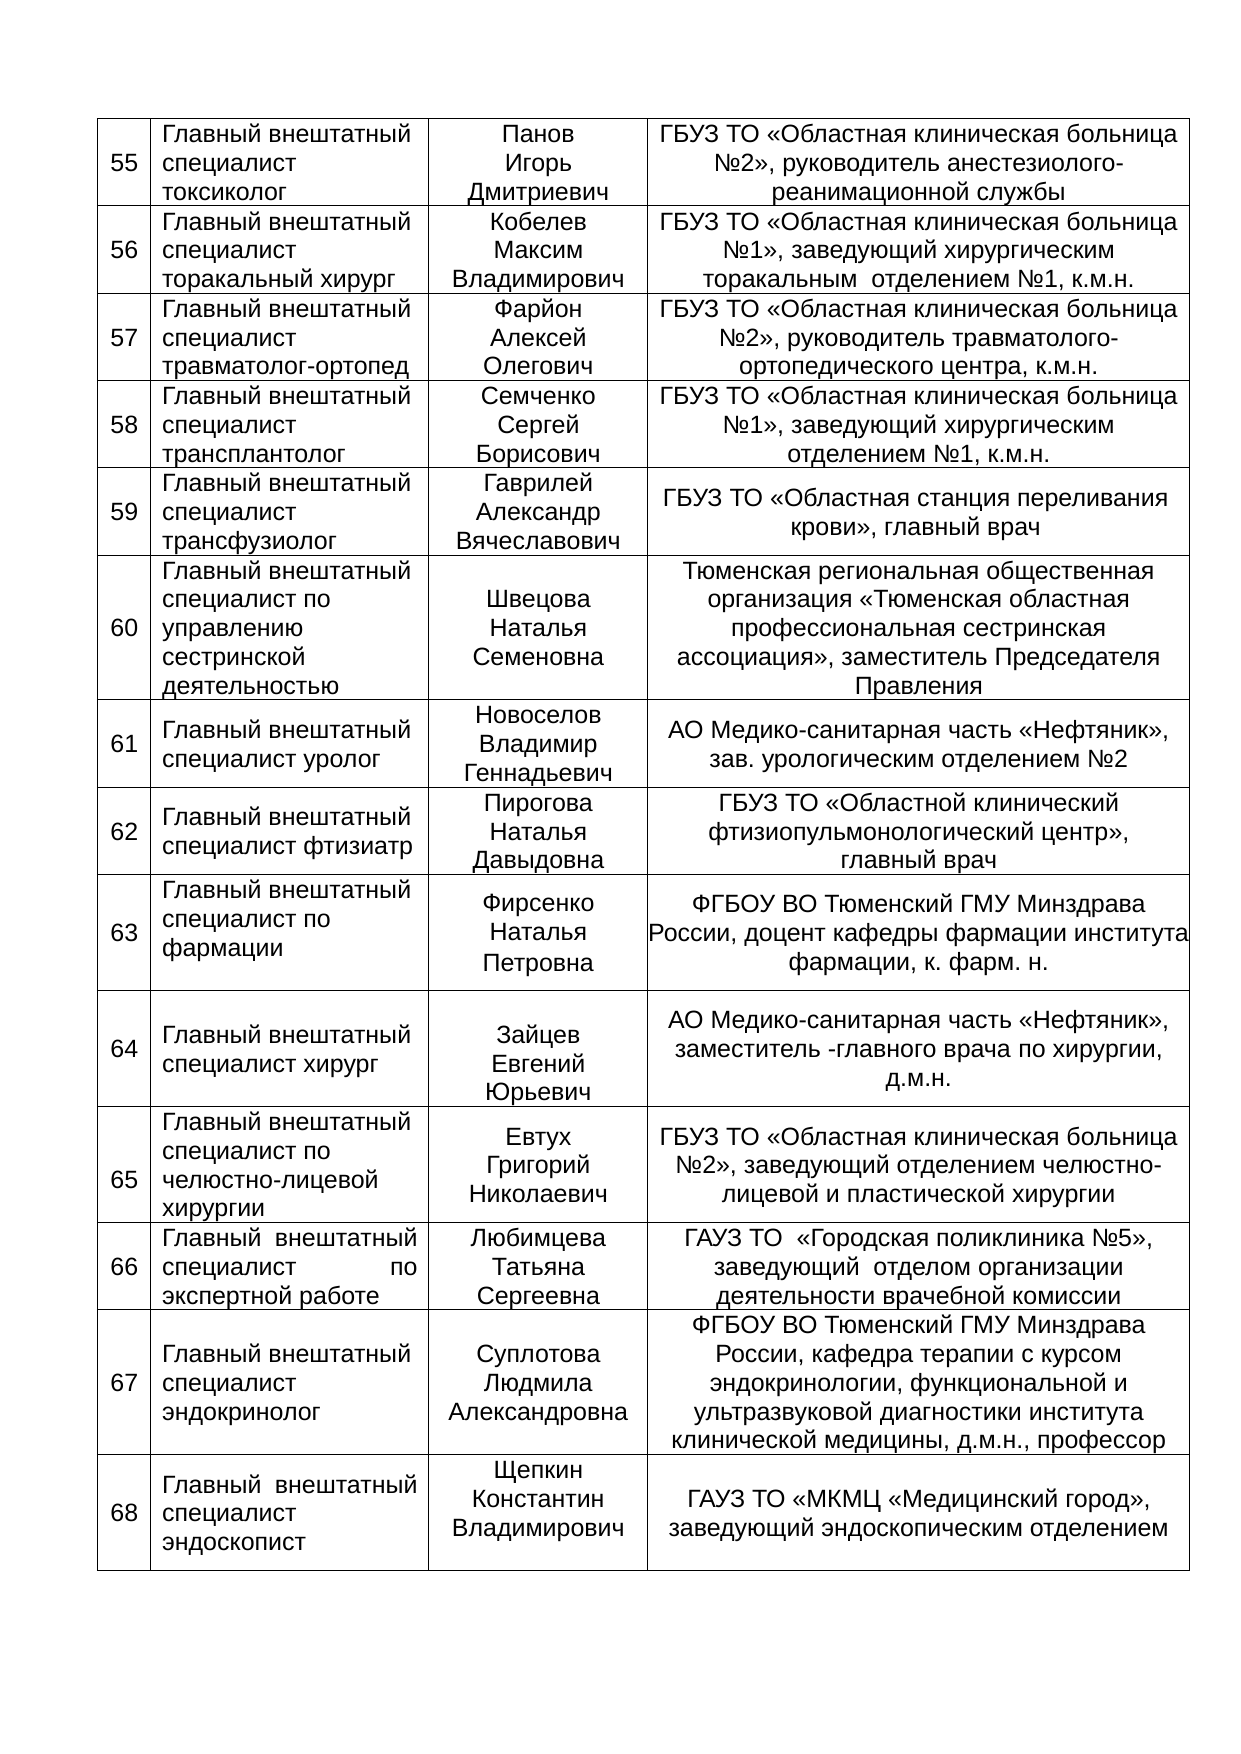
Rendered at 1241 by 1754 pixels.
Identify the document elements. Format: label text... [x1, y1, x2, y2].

table_cell Главный внештатный специалист по фармации [151, 875, 428, 990]
table_cell Главный внештатный специалист хирург [151, 991, 428, 1106]
table_cell ГБУЗ ТО «Областная станция переливания крови», главный врач [648, 468, 1189, 554]
table_cell Главный внештатный специалист фтизиатр [151, 788, 428, 874]
table_cell ГБУЗ ТО «Областная клиническая больница №2», заведующий отделением челюстно-лицевой и пластической хирургии [648, 1107, 1189, 1222]
table_cell Главный внештатный специалист по управлению сестринской деятельностью [151, 556, 428, 699]
table_cell Семченко Сергей Борисович [429, 381, 647, 467]
table_cell Панов Игорь Дмитриевич [429, 119, 647, 205]
table_cell 65 [98, 1107, 150, 1222]
table_cell 61 [98, 700, 150, 787]
table_cell Щепкин Константин Владимирович [429, 1455, 647, 1570]
table_cell 60 [98, 556, 150, 699]
table_cell 68 [98, 1455, 150, 1570]
table_cell ГБУЗ ТО «Областная клиническая больница №1», заведующий хирургическим отделением №1, к.м.н. [648, 381, 1189, 467]
table_cell Швецова Наталья Семеновна [429, 556, 647, 699]
table_cell Главный внештатный специалист трансфузиолог [151, 468, 428, 554]
table_cell ГБУЗ ТО «Областной клинический фтизиопульмонологический центр», главный врач [648, 788, 1189, 874]
table_cell Зайцев Евгений Юрьевич [429, 991, 647, 1106]
table_cell ГБУЗ ТО «Областная клиническая больница №2», руководитель травматолого-ортопедического центра, к.м.н. [648, 294, 1189, 380]
table_cell 67 [98, 1310, 150, 1454]
table_cell 58 [98, 381, 150, 467]
table_cell 56 [98, 206, 150, 293]
table_cell Главный внештатный специалист уролог [151, 700, 428, 787]
table_cell Евтух Григорий Николаевич [429, 1107, 647, 1222]
table_cell 59 [98, 468, 150, 554]
table_cell Кобелев Максим Владимирович [429, 206, 647, 293]
table_cell Фарйон Алексей Олегович [429, 294, 647, 380]
table_cell 62 [98, 788, 150, 874]
table_cell Главный внештатный специалист торакальный хирург [151, 206, 428, 293]
table_cell Новоселов Владимир Геннадьевич [429, 700, 647, 787]
table_cell Суплотова Людмила Александровна [429, 1310, 647, 1454]
table_cell Главный внештатный специалист по челюстно-лицевой хирургии [151, 1107, 428, 1222]
table_cell ГАУЗ ТО «МКМЦ «Медицинский город», заведующий эндоскопическим отделением [648, 1455, 1189, 1570]
table_cell 63 [98, 875, 150, 990]
table_cell 64 [98, 991, 150, 1106]
table_cell Тюменская региональная общественная организация «Тюменская областная профессиональная сестринская ассоциация», заместитель Председателя Правления [648, 556, 1189, 699]
table_cell ФГБОУ ВО Тюменский ГМУ Минздрава России, доцент кафедры фармации института фармации, к. фарм. н. [648, 875, 1189, 990]
table_cell ГАУЗ ТО «Городская поликлиника №5», заведующий отделом организации деятельности врачебной комиссии [648, 1223, 1189, 1309]
table_cell Главный внештатный специалист эндоскопист [151, 1455, 428, 1570]
table_cell ГБУЗ ТО «Областная клиническая больница №2», руководитель анестезиолого-реанимационной службы [648, 119, 1189, 205]
table_cell 66 [98, 1223, 150, 1309]
table_cell АО Медико-санитарная часть «Нефтяник», заместитель -главного врача по хирургии, д.м.н. [648, 991, 1189, 1106]
table_cell Любимцева Татьяна Сергеевна [429, 1223, 647, 1309]
table_cell Пирогова Наталья Давыдовна [429, 788, 647, 874]
table_cell 57 [98, 294, 150, 380]
table_cell Главный внештатный специалист трансплантолог [151, 381, 428, 467]
table_cell 55 [98, 119, 150, 205]
table_cell ФГБОУ ВО Тюменский ГМУ Минздрава России, кафедра терапии с курсом эндокринологии, функциональной и ультразвуковой диагностики института клинической медицины, д.м.н., профессор [648, 1310, 1189, 1454]
table_cell ГБУЗ ТО «Областная клиническая больница №1», заведующий хирургическим торакальным отделением №1, к.м.н. [648, 206, 1189, 293]
table_cell Главный внештатный специалист эндокринолог [151, 1310, 428, 1454]
table_cell Главный внештатный специалист токсиколог [151, 119, 428, 205]
table_cell Гаврилей Александр Вячеславович [429, 468, 647, 554]
table_cell Главный внештатный специалист по экспертной работе [151, 1223, 428, 1309]
table_cell Главный внештатный специалист травматолог-ортопед [151, 294, 428, 380]
table_cell Фирсенко Наталья Петровна [429, 875, 647, 990]
table_cell АО Медико-санитарная часть «Нефтяник», зав. урологическим отделением №2 [648, 700, 1189, 787]
